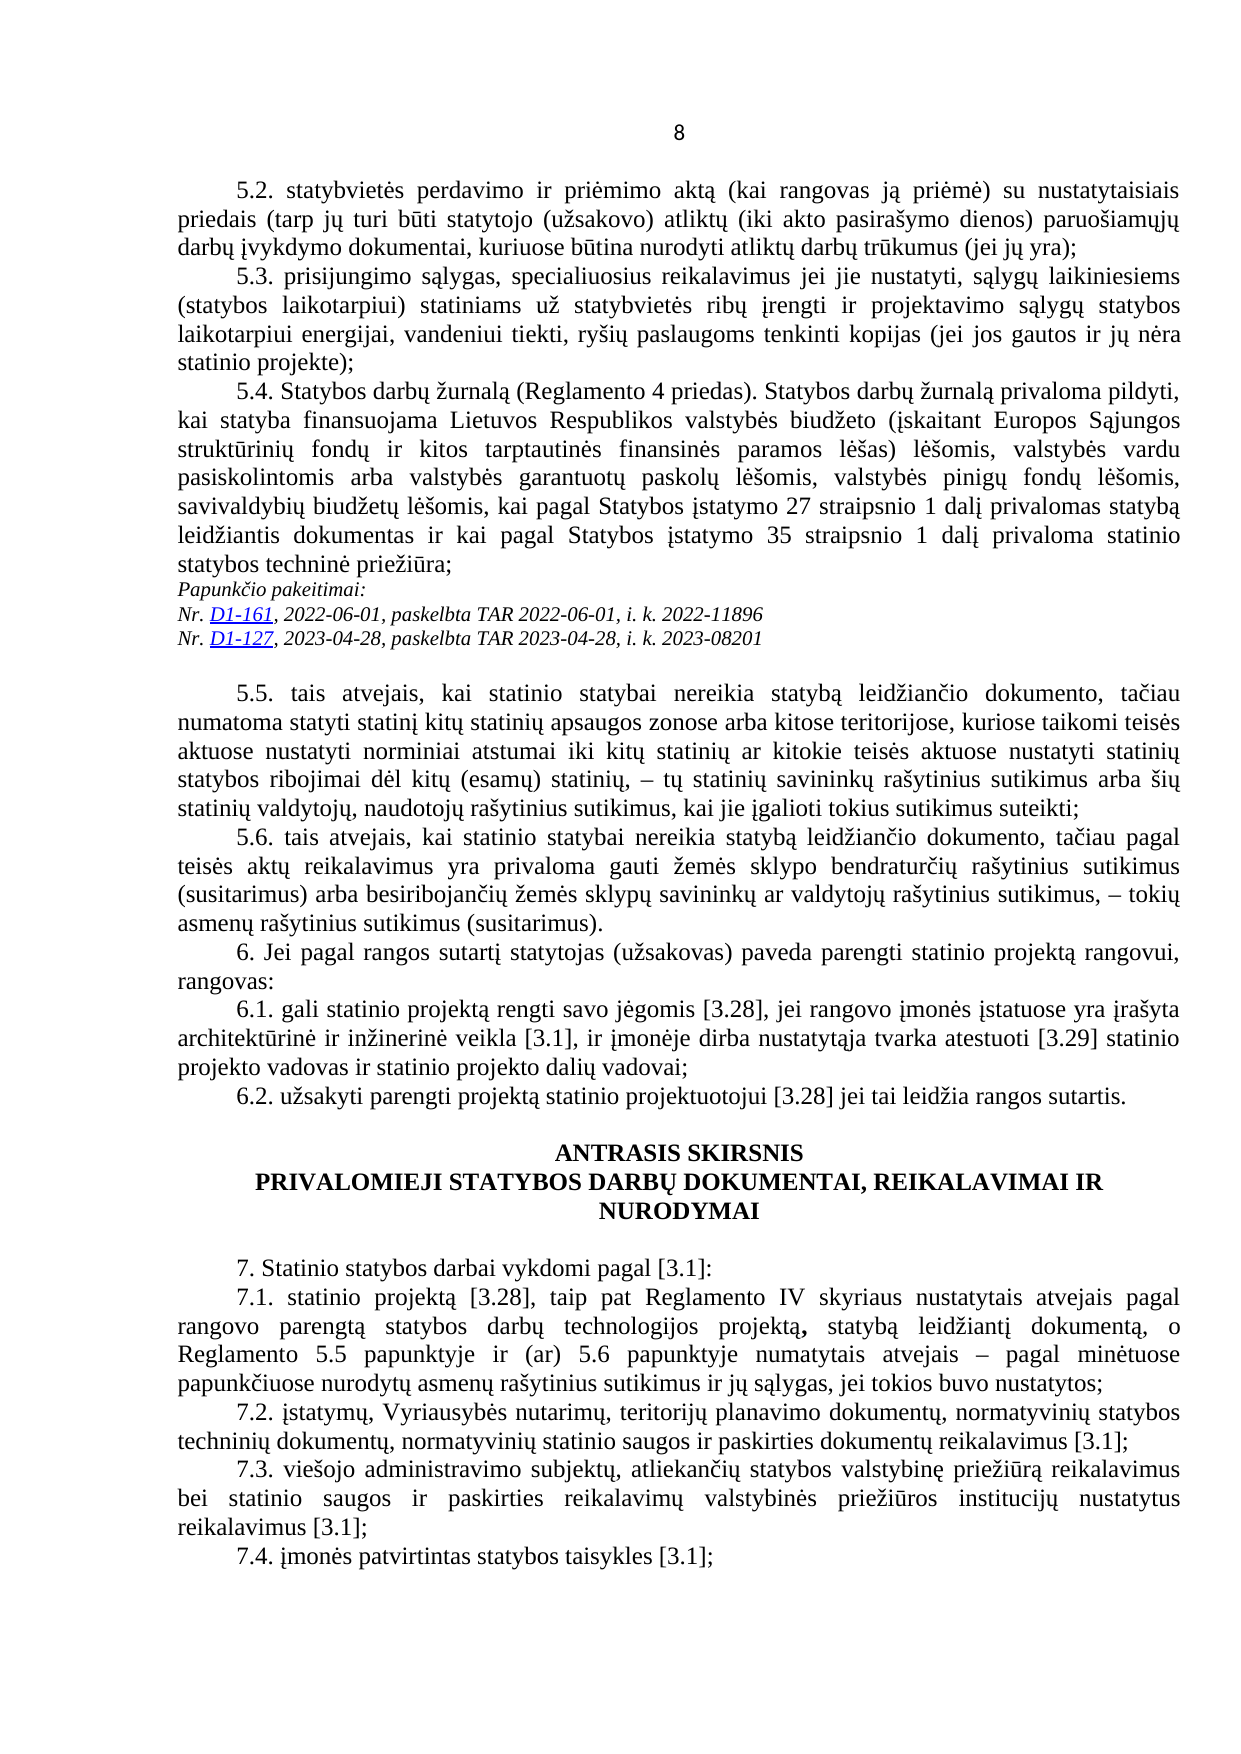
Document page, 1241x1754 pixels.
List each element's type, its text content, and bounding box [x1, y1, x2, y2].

text 6. Jei pagal rangos sutartį statytojas (užsakovas) paveda parengti statinio projektą rangovui, rangovas: [177, 937, 1181, 994]
text 7.3. viešojo administravimo subjektų, atliekančių statybos valstybinę priežiūrą reikalavimus bei statinio saugos ir paskirties reikalavimų valstybinės priežiūros institucijų nustatytus reikalavimus [3.1]; [177, 1454, 1181, 1541]
text 5.5. tais atvejais, kai statinio statybai nereikia statybą leidžiančio dokumento, tačiau numatoma statyti statinį kitų statinių apsaugos zonose arba kitose teritorijose, kuriose taikomi teisės aktuose nustatyti norminiai atstumai iki kitų statinių ar kitokie teisės aktuose nustatyti statinių statybos ribojimai dėl kitų (esamų) statinių, – tų statinių savininkų rašytinius sutikimus arba šių statinių valdytojų, naudotojų rašytinius sutikimus, kai jie įgalioti tokius sutikimus suteikti; [177, 678, 1181, 822]
text ANTRASIS SKIRSNIS [177, 1138, 1181, 1167]
text 5.3. prisijungimo sąlygas, specialiuosius reikalavimus jei jie nustatyti, sąlygų laikiniesiems (statybos laikotarpiui) statiniams už statybvietės ribų įrengti ir projektavimo sąlygų statybos laikotarpiui energijai, vandeniui tiekti, ryšių paslaugoms tenkinti kopijas (jei jos gautos ir jų nėra statinio projekte); [177, 261, 1181, 376]
text Nr. D1-127, 2023-04-28, paskelbta TAR 2023-04-28, i. k. 2023-08201 [177, 626, 1181, 649]
text 7. Statinio statybos darbai vykdomi pagal [3.1]: [177, 1253, 1181, 1282]
text Papunkčio pakeitimai: [177, 577, 1181, 601]
text 6.2. užsakyti parengti projektą statinio projektuotojui [3.28] jei tai leidžia rangos sutartis. [177, 1081, 1181, 1109]
text 7.2. įstatymų, Vyriausybės nutarimų, teritorijų planavimo dokumentų, normatyvinių statybos techninių dokumentų, normatyvinių statinio saugos ir paskirties dokumentų reikalavimus [3.1]; [177, 1397, 1181, 1454]
text 7.1. statinio projektą [3.28], taip pat Reglamento IV skyriaus nustatytais atvejais pagal rangovo parengtą statybos darbų technologijos projektą, statybą leidžiantį dokumentą, o Reglamento 5.5 papunktyje ir (ar) 5.6 papunktyje numatytais atvejais – pagal minėtuose papunkčiuose nurodytų asmenų rašytinius sutikimus ir jų sąlygas, jei tokios buvo nustatytos; [177, 1282, 1181, 1397]
text 5.6. tais atvejais, kai statinio statybai nereikia statybą leidžiančio dokumento, tačiau pagal teisės aktų reikalavimus yra privaloma gauti žemės sklypo bendraturčių rašytinius sutikimus (susitarimus) arba besiribojančių žemės sklypų savininkų ar valdytojų rašytinius sutikimus, – tokių asmenų rašytinius sutikimus (susitarimus). [177, 822, 1181, 937]
text 7.4. įmonės patvirtintas statybos taisykles [3.1]; [177, 1541, 1181, 1569]
text Nr. D1-161, 2022-06-01, paskelbta TAR 2022-06-01, i. k. 2022-11896 [177, 601, 1181, 626]
text 5.2. statybvietės perdavimo ir priėmimo aktą (kai rangovas ją priėmė) su nustatytaisiais priedais (tarp jų turi būti statytojo (užsakovo) atliktų (iki akto pasirašymo dienos) paruošiamųjų darbų įvykdymo dokumentai, kuriuose būtina nurodyti atliktų darbų trūkumus (jei jų yra); [177, 175, 1181, 261]
text PRIVALOMIEJI STATYBOS DARBŲ DOKUMENTAI, REIKALAVIMAI IR NURODYMAI [177, 1167, 1181, 1224]
text 5.4. Statybos darbų žurnalą (Reglamento 4 priedas). Statybos darbų žurnalą privaloma pildyti, kai statyba finansuojama Lietuvos Respublikos valstybės biudžeto (įskaitant Europos Sąjungos struktūrinių fondų ir kitos tarptautinės finansinės paramos lėšas) lėšomis, valstybės vardu pasiskolintomis arba valstybės garantuotų paskolų lėšomis, valstybės pinigų fondų lėšomis, savivaldybių biudžetų lėšomis, kai pagal Statybos įstatymo 27 straipsnio 1 dalį privalomas statybą leidžiantis dokumentas ir kai pagal Statybos įstatymo 35 straipsnio 1 dalį privaloma statinio statybos techninė priežiūra; [177, 376, 1181, 577]
text 6.1. gali statinio projektą rengti savo jėgomis [3.28], jei rangovo įmonės įstatuose yra įrašyta architektūrinė ir inžinerinė veikla [3.1], ir įmonėje dirba nustatytąja tvarka atestuoti [3.29] statinio projekto vadovas ir statinio projekto dalių vadovai; [177, 994, 1181, 1081]
